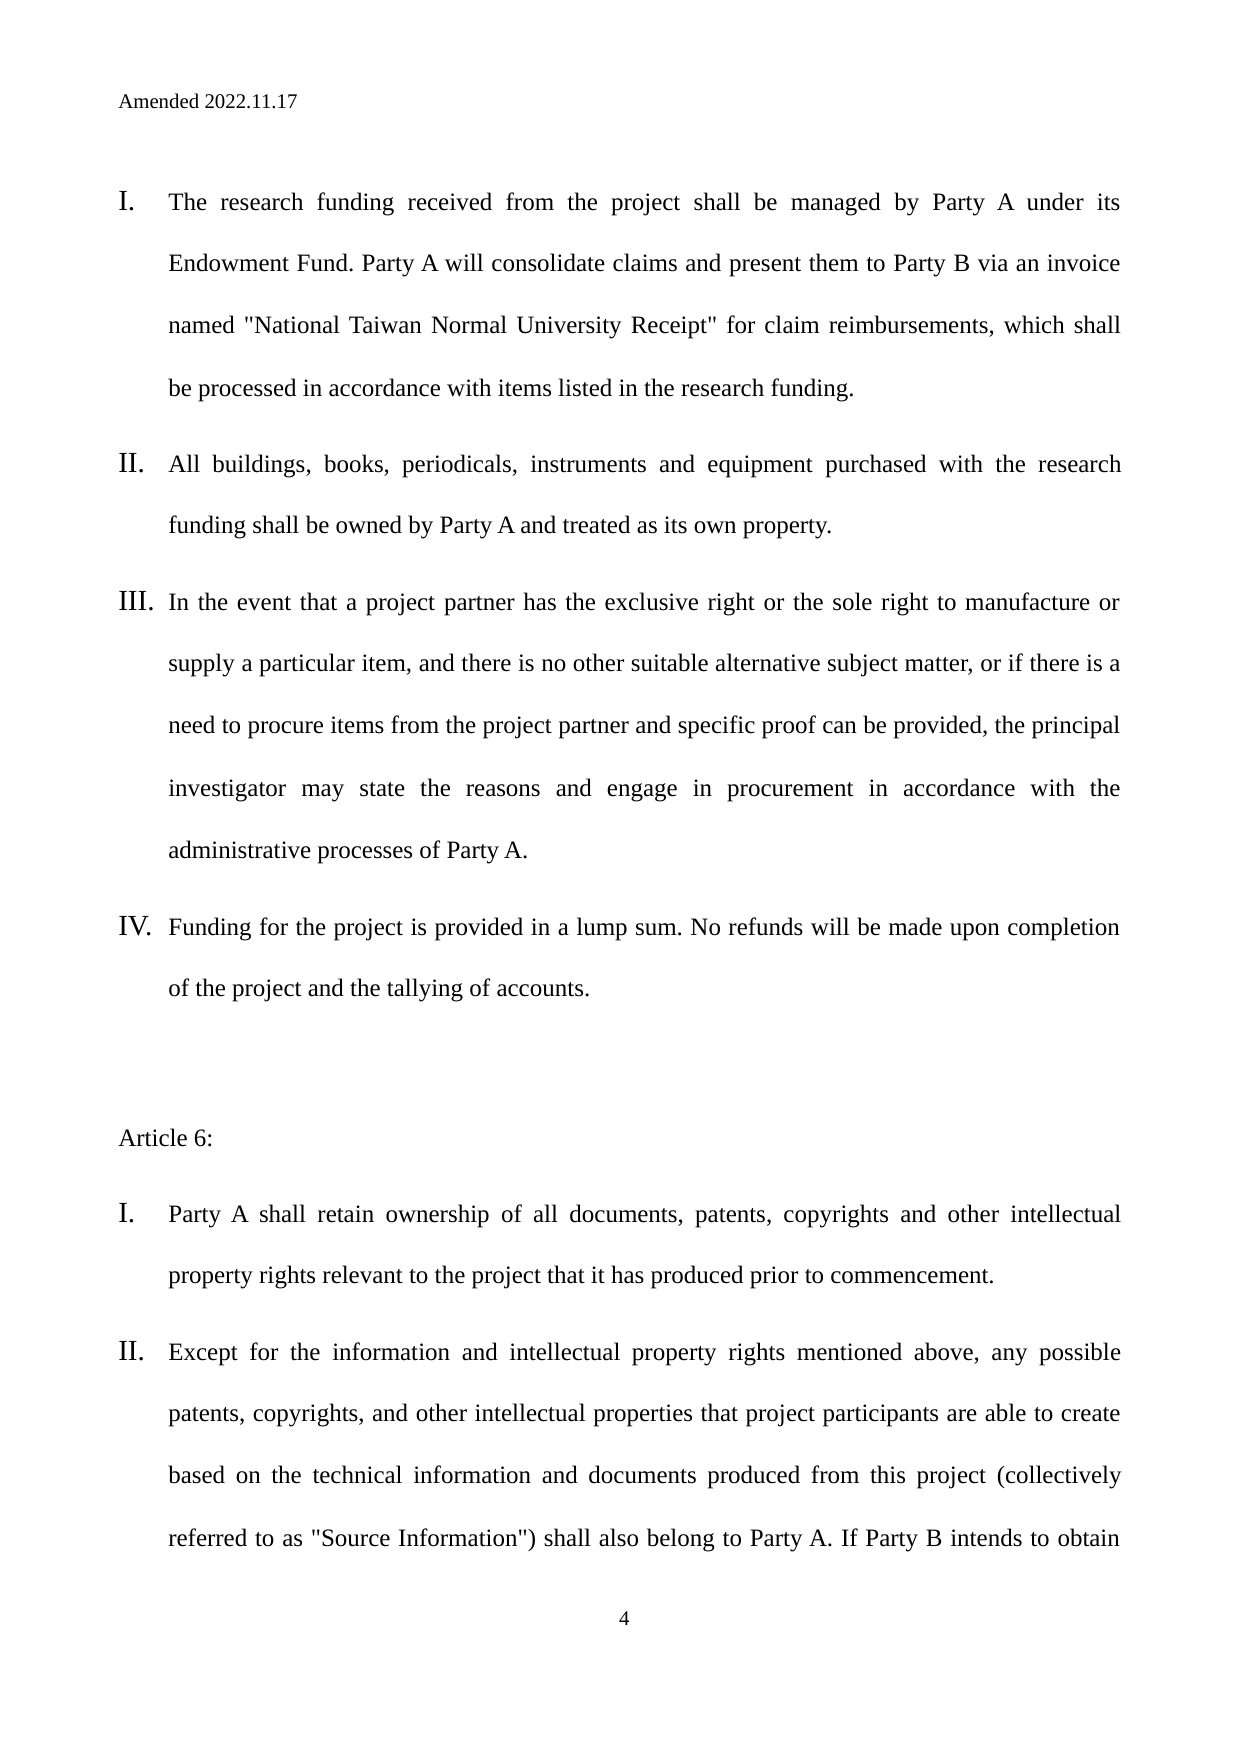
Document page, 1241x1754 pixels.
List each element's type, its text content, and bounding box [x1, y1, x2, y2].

list Party A shall retain ownership of all documents, patents, copyrights and other intellectual property rights relevant to the project that it has produced prior to commencement. [118, 1171, 1122, 1296]
list All buildings, books, periodicals, instruments and equipment purchased with the research funding shall be owned by Party A and treated as its own property. [118, 421, 1122, 546]
list Except for the information and intellectual property rights mentioned above, any possible patents, copyrights, and other intellectual properties that project participants are able to create based on the technical information and documents produced from this project (collectively referred to as "Source Information") shall also belong to Party A. If Party B intends to obtain [118, 1308, 1122, 1558]
list The research funding received from the project shall be managed by Party A under its Endowment Fund. Party A will consolidate claims and present them to Party B via an invoice named "National Taiwan Normal University Receipt" for claim reimbursements, which shall be processed in accordance with items listed in the research funding. [118, 158, 1122, 408]
list In the event that a project partner has the exclusive right or the sole right to manufacture or supply a particular item, and there is no other suitable alternative subject matter, or if there is a need to procure items from the project partner and specific proof can be provided, the principal investigator may state the reasons and engage in procurement in accordance with the administrative processes of Party A. [118, 558, 1122, 871]
list Funding for the project is provided in a lump sum. No refunds will be made upon completion of the project and the tallying of accounts. [118, 883, 1122, 1008]
text Article 6: [118, 1096, 1122, 1158]
